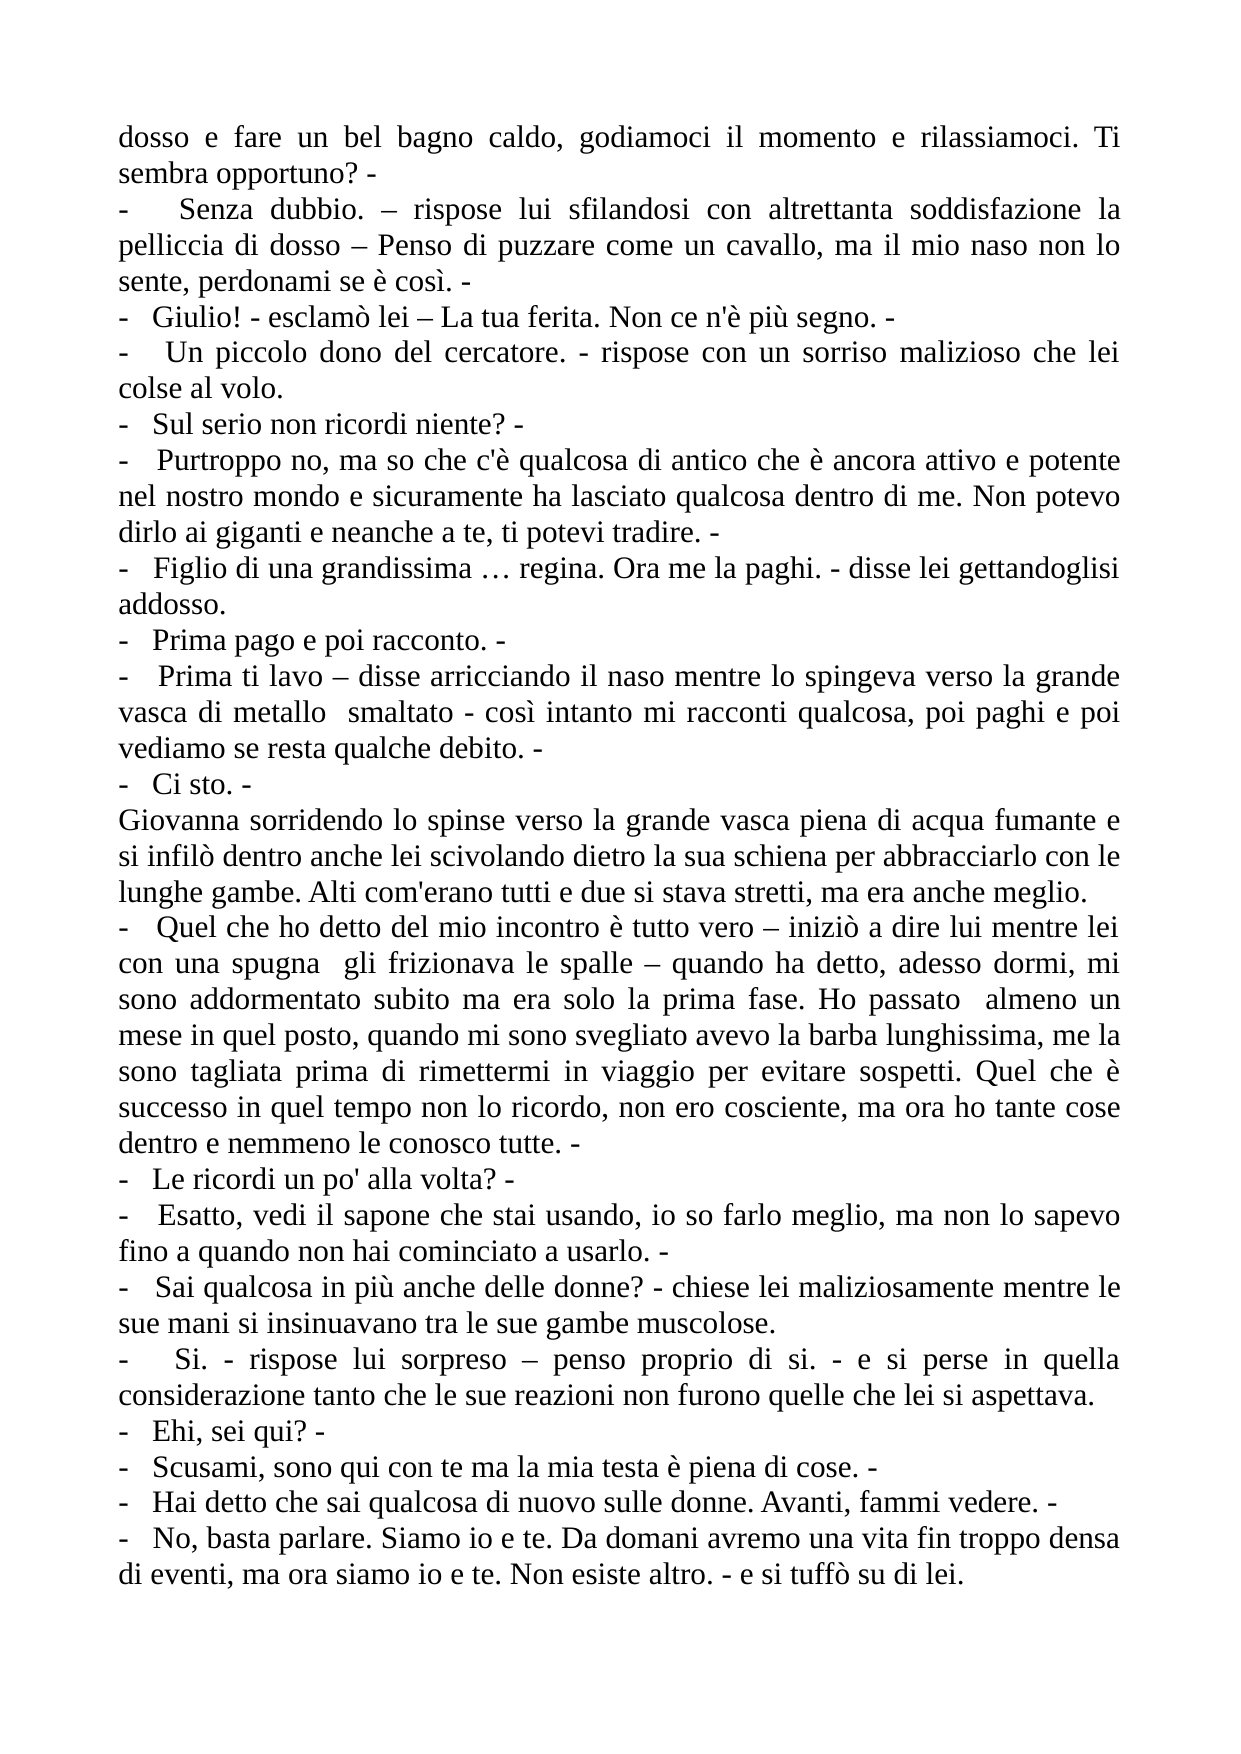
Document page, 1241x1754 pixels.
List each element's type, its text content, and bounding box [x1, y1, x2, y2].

text - Prima pago e poi racconto. - [118, 621, 1122, 657]
text dosso e fare un bel bagno caldo, godiamoci il momento e rilassiamoci. Ti sembra opportuno? - [118, 118, 1122, 190]
text - Le ricordi un po' alla volta? - [118, 1160, 1122, 1196]
text - Si. - rispose lui sorpreso – penso proprio di si. - e si perse in quella considerazione tanto che le sue reazioni non furono quelle che lei si aspettava. [118, 1340, 1122, 1412]
text - Purtroppo no, ma so che c'è qualcosa di antico che è ancora attivo e potente nel nostro mondo e sicuramente ha lasciato qualcosa dentro di me. Non potevo dirlo ai giganti e neanche a te, ti potevi tradire. - [118, 442, 1122, 549]
text - Giulio! - esclamò lei – La tua ferita. Non ce n'è più segno. - [118, 298, 1122, 334]
text - Prima ti lavo – disse arricciando il naso mentre lo spingeva verso la grande vasca di metallo smaltato - così intanto mi racconti qualcosa, poi paghi e poi vediamo se resta qualche debito. - [118, 657, 1122, 765]
text - Figlio di una grandissima … regina. Ora me la paghi. - disse lei gettandoglisi addosso. [118, 549, 1122, 621]
text - No, basta parlare. Siamo io e te. Da domani avremo una vita fin troppo densa di eventi, ma ora siamo io e te. Non esiste altro. - e si tuffò su di lei. [118, 1520, 1122, 1592]
text Giovanna sorridendo lo spinse verso la grande vasca piena di acqua fumante e si infilò dentro anche lei scivolando dietro la sua schiena per abbracciarlo con le lunghe gambe. Alti com'erano tutti e due si stava stretti, ma era anche meglio. [118, 801, 1122, 909]
text - Senza dubbio. – rispose lui sfilandosi con altrettanta soddisfazione la pelliccia di dosso – Penso di puzzare come un cavallo, ma il mio naso non lo sente, perdonami se è così. - [118, 190, 1122, 298]
text - Esatto, vedi il sapone che stai usando, io so farlo meglio, ma non lo sapevo fino a quando non hai cominciato a usarlo. - [118, 1196, 1122, 1268]
text - Un piccolo dono del cercatore. - rispose con un sorriso malizioso che lei colse al volo. [118, 334, 1122, 406]
text - Scusami, sono qui con te ma la mia testa è piena di cose. - [118, 1448, 1122, 1484]
text - Sai qualcosa in più anche delle donne? - chiese lei maliziosamente mentre le sue mani si insinuavano tra le sue gambe muscolose. [118, 1268, 1122, 1340]
text - Hai detto che sai qualcosa di nuovo sulle donne. Avanti, fammi vedere. - [118, 1484, 1122, 1520]
text - Quel che ho detto del mio incontro è tutto vero – iniziò a dire lui mentre lei con una spugna gli frizionava le spalle – quando ha detto, adesso dormi, mi sono addormentato subito ma era solo la prima fase. Ho passato almeno un mese in quel posto, quando mi sono svegliato avevo la barba lunghissima, me la sono tagliata prima di rimettermi in viaggio per evitare sospetti. Quel che è successo in quel tempo non lo ricordo, non ero cosciente, ma ora ho tante cose dentro e nemmeno le conosco tutte. - [118, 909, 1122, 1160]
text - Sul serio non ricordi niente? - [118, 406, 1122, 442]
text - Ehi, sei qui? - [118, 1412, 1122, 1448]
text - Ci sto. - [118, 765, 1122, 801]
